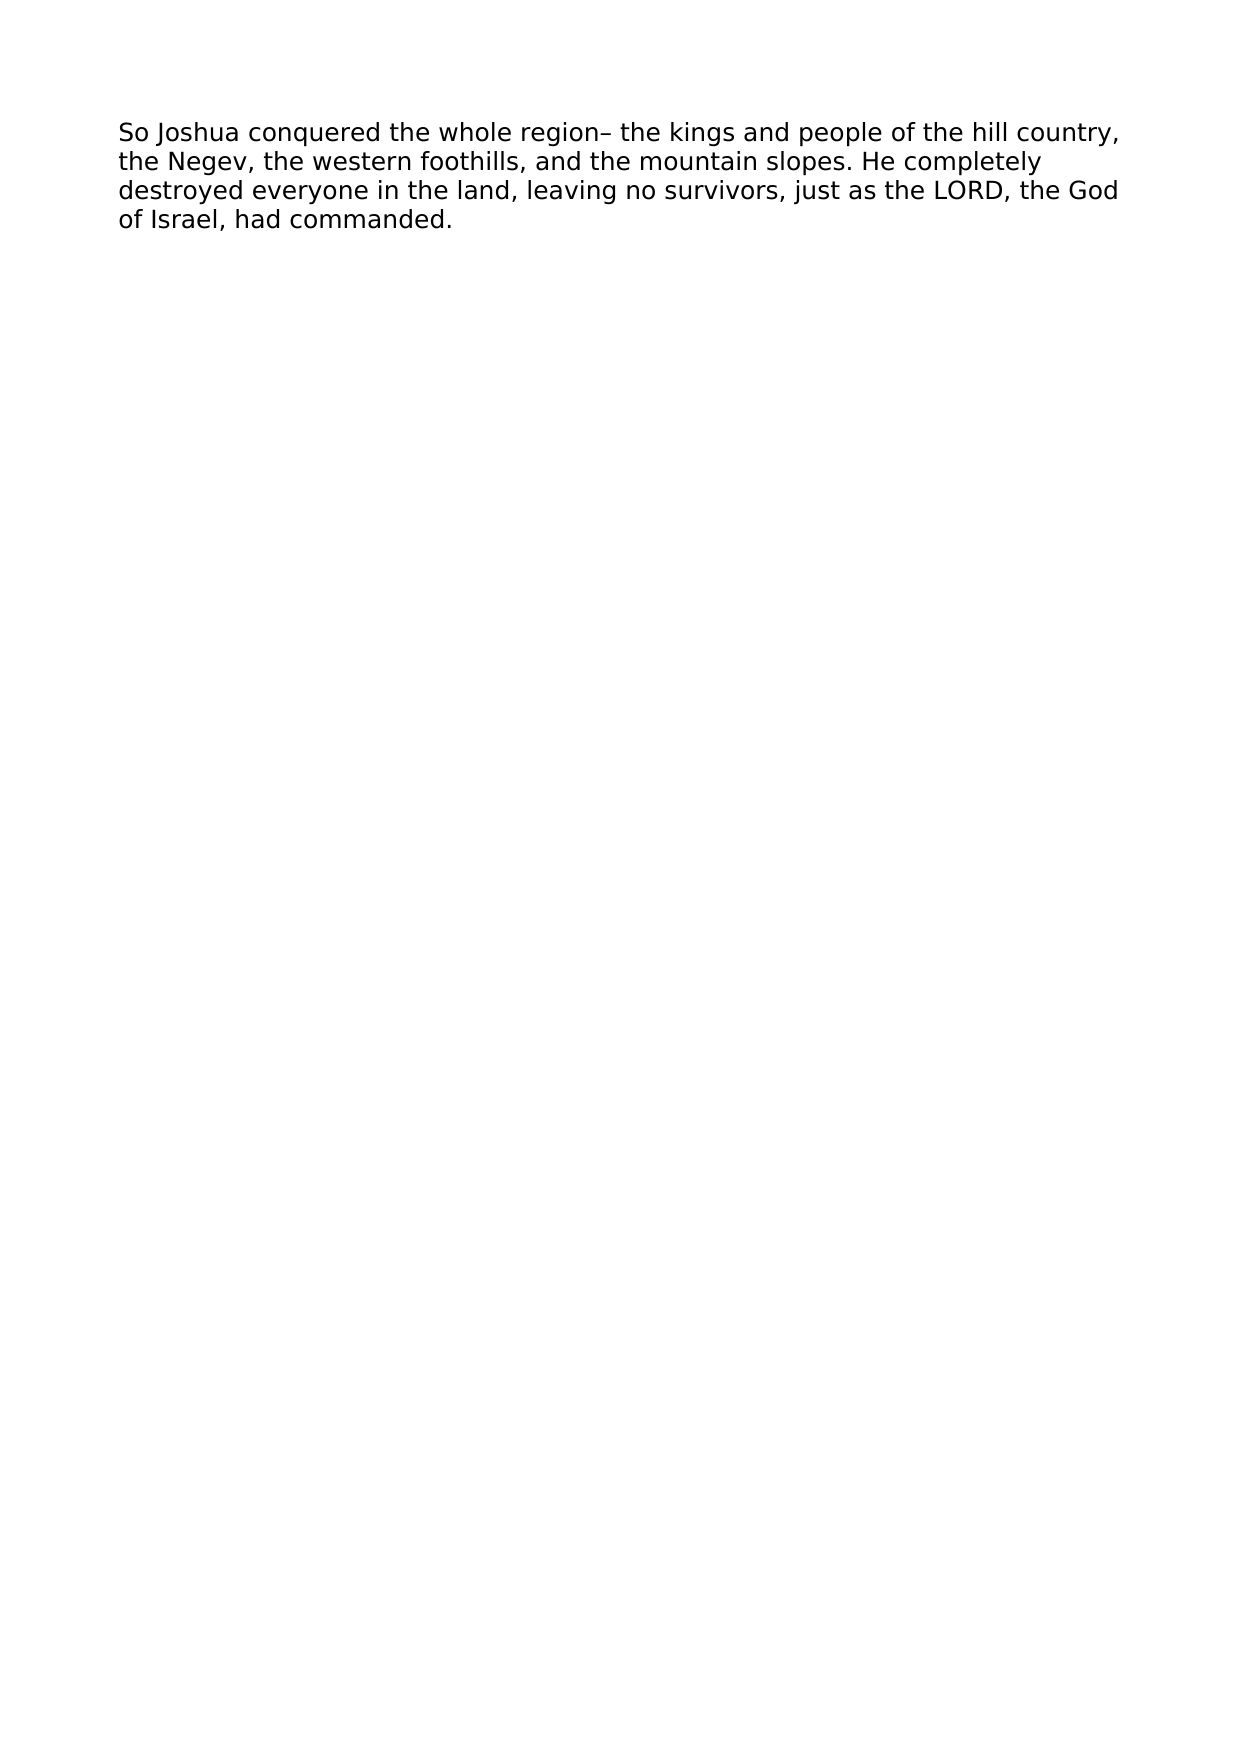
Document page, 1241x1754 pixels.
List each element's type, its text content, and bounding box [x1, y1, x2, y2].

text So Joshua conquered the whole region– the kings and people of the hill country, the Negev, the western foothills, and the mountain slopes. He completely destroyed everyone in the land, leaving no survivors, just as the LORD, the God of Israel, had commanded. [118, 118, 1122, 235]
